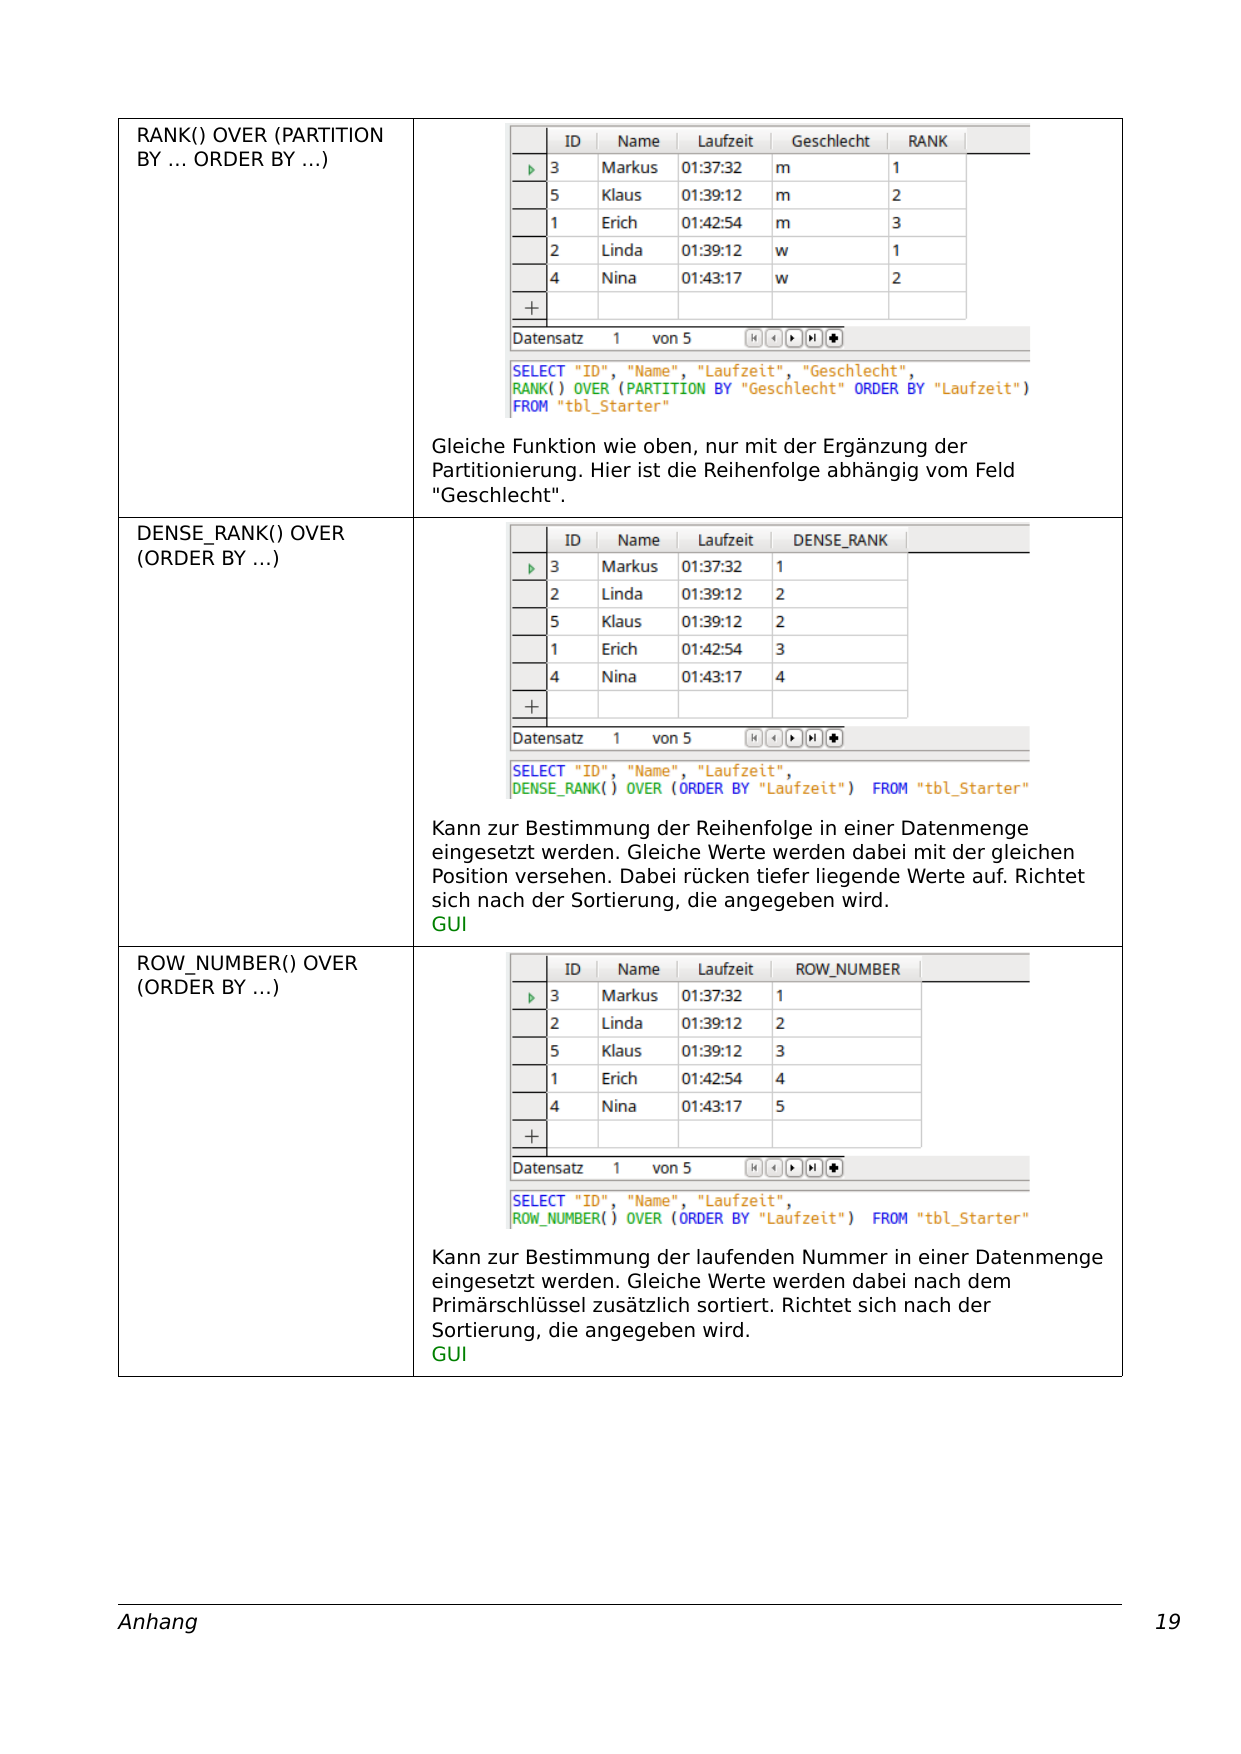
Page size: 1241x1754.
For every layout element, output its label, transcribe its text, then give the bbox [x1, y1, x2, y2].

table_cell RANK() OVER (PARTITION BY … ORDER BY …) [119, 119, 413, 517]
table_cell ROW_NUMBER() OVER (ORDER BY …) [119, 947, 413, 1376]
table_cell DENSE_RANK() OVER (ORDER BY …) [119, 518, 413, 946]
table_cell Gleiche Funktion wie oben, nur mit der Ergänzung der Partitionierung. Hier ist die Reihenfolge abhängig vom Feld "Geschlecht". [414, 119, 1122, 517]
table_cell Kann zur Bestimmung der Reihenfolge in einer Datenmenge eingesetzt werden. Gleiche Werte werden dabei mit der gleichen Position versehen. Dabei rücken tiefer liegende Werte auf. Richtet sich nach der Sortierung, die angegeben wird. GUI [414, 518, 1122, 946]
table_cell Kann zur Bestimmung der laufenden Nummer in einer Datenmenge eingesetzt werden. Gleiche Werte werden dabei nach dem Primärschlüssel zusätzlich sortiert. Richtet sich nach der Sortierung, die angegeben wird. GUI [414, 947, 1122, 1376]
